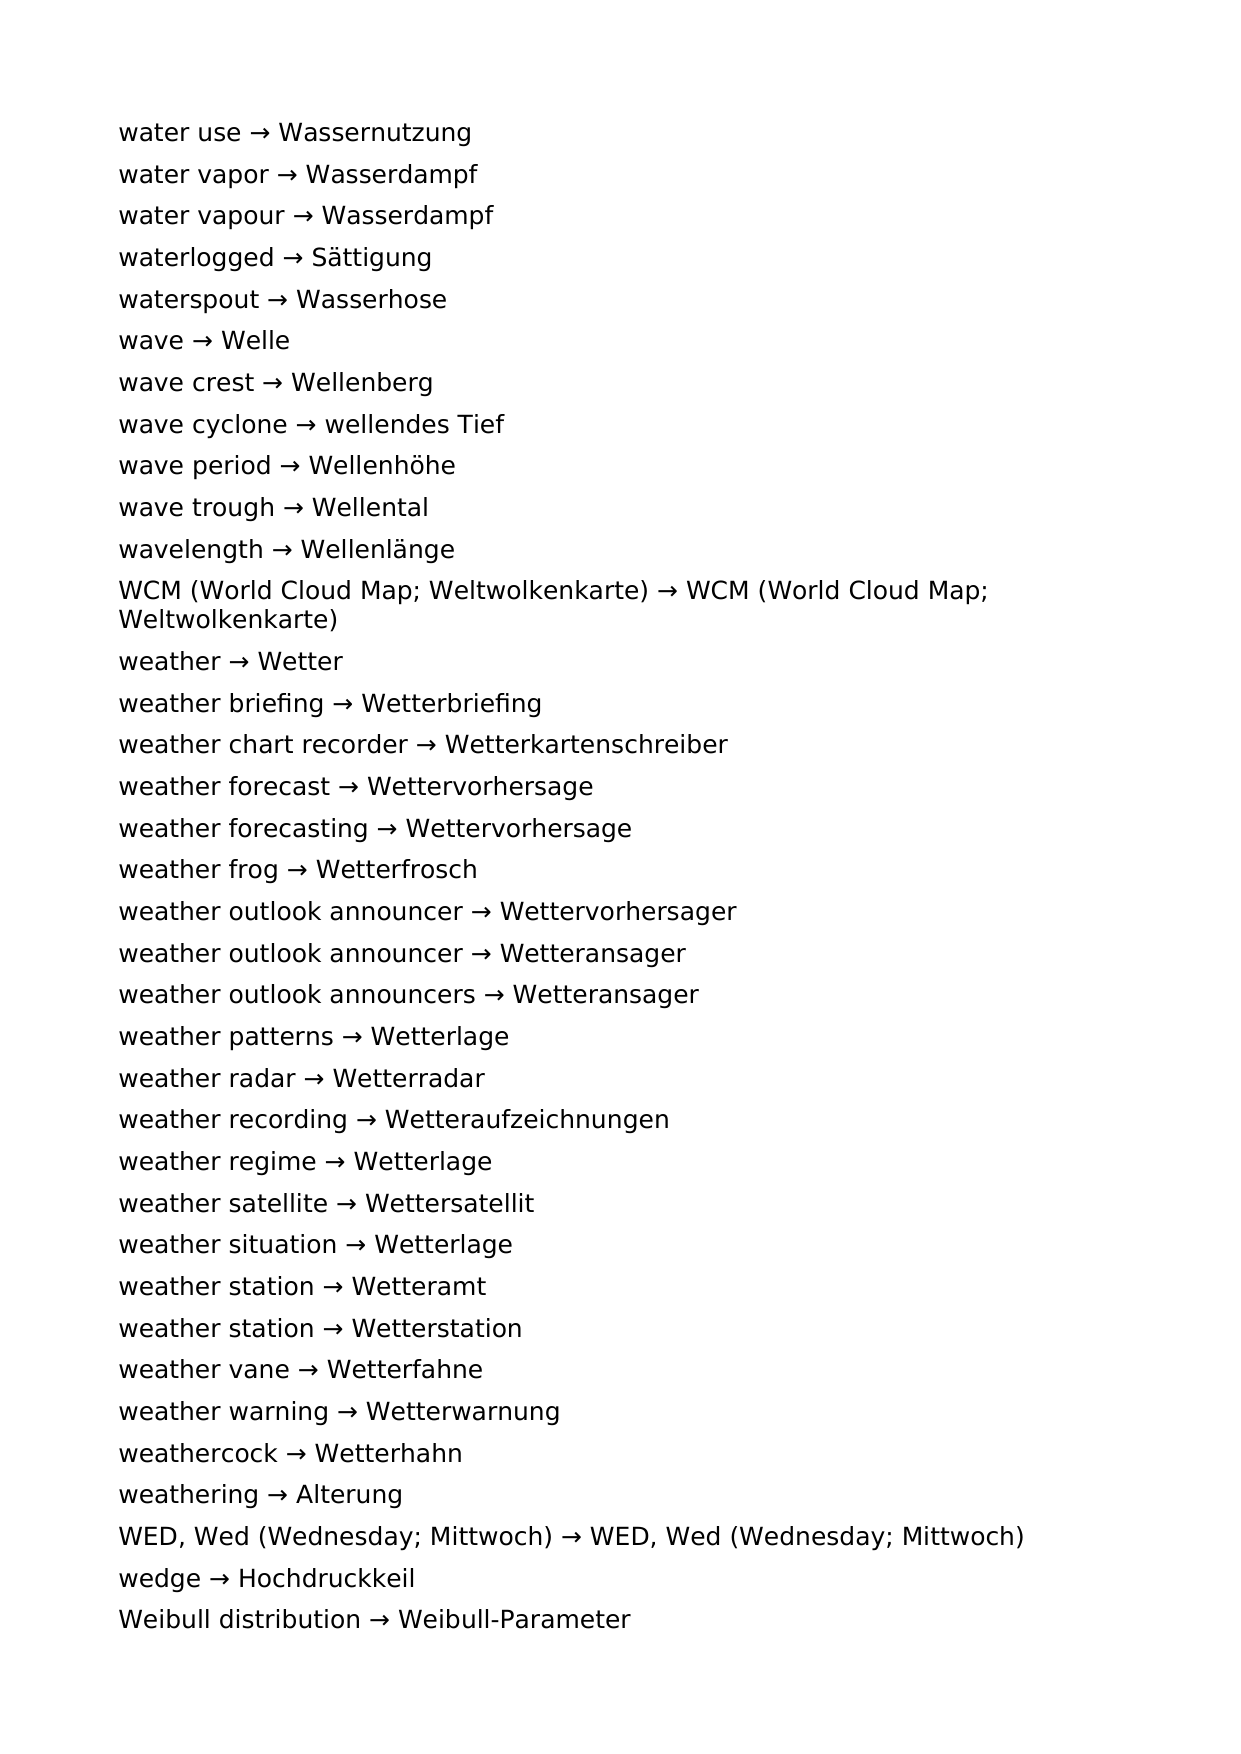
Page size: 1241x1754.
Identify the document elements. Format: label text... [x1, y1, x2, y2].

text weather station → Wetteramt [118, 1272, 1122, 1301]
text weather outlook announcers → Wetteransager [118, 981, 1122, 1010]
text water vapor → Wasserdampf [118, 160, 1122, 189]
text weather outlook announcer → Wettervorhersager [118, 897, 1122, 926]
text Weibull distribution → Weibull-Parameter [118, 1606, 1122, 1635]
text weather chart recorder → Wetterkartenschreiber [118, 731, 1122, 760]
text weather radar → Wetterradar [118, 1064, 1122, 1093]
text waterspout → Wasserhose [118, 285, 1122, 314]
text weather warning → Wetterwarnung [118, 1397, 1122, 1426]
text weather forecasting → Wettervorhersage [118, 814, 1122, 843]
text wedge → Hochdruckkeil [118, 1564, 1122, 1593]
text weather satellite → Wettersatellit [118, 1189, 1122, 1218]
text weather patterns → Wetterlage [118, 1022, 1122, 1051]
text waterlogged → Sättigung [118, 243, 1122, 272]
text weather recording → Wetteraufzeichnungen [118, 1106, 1122, 1135]
text weathercock → Wetterhahn [118, 1439, 1122, 1468]
text weather → Wetter [118, 647, 1122, 676]
text water use → Wassernutzung [118, 118, 1122, 147]
text water vapour → Wasserdampf [118, 201, 1122, 231]
text weather station → Wetterstation [118, 1314, 1122, 1343]
text WED, Wed (Wednesday; Mittwoch) → WED, Wed (Wednesday; Mittwoch) [118, 1522, 1122, 1551]
text weathering → Alterung [118, 1481, 1122, 1510]
text weather regime → Wetterlage [118, 1147, 1122, 1176]
text wave → Welle [118, 326, 1122, 356]
text weather vane → Wetterfahne [118, 1356, 1122, 1385]
text weather outlook announcer → Wetteransager [118, 939, 1122, 968]
text wave crest → Wellenberg [118, 368, 1122, 397]
text wave cyclone → wellendes Tief [118, 410, 1122, 439]
text weather situation → Wetterlage [118, 1231, 1122, 1260]
text wave period → Wellenhöhe [118, 451, 1122, 481]
text weather forecast → Wettervorhersage [118, 772, 1122, 801]
text weather briefing → Wetterbriefing [118, 689, 1122, 718]
text weather frog → Wetterfrosch [118, 856, 1122, 885]
text wavelength → Wellenlänge [118, 535, 1122, 564]
text WCM (World Cloud Map; Weltwolkenkarte) → WCM (World Cloud Map; Weltwolkenkarte) [118, 576, 1122, 635]
text wave trough → Wellental [118, 493, 1122, 522]
